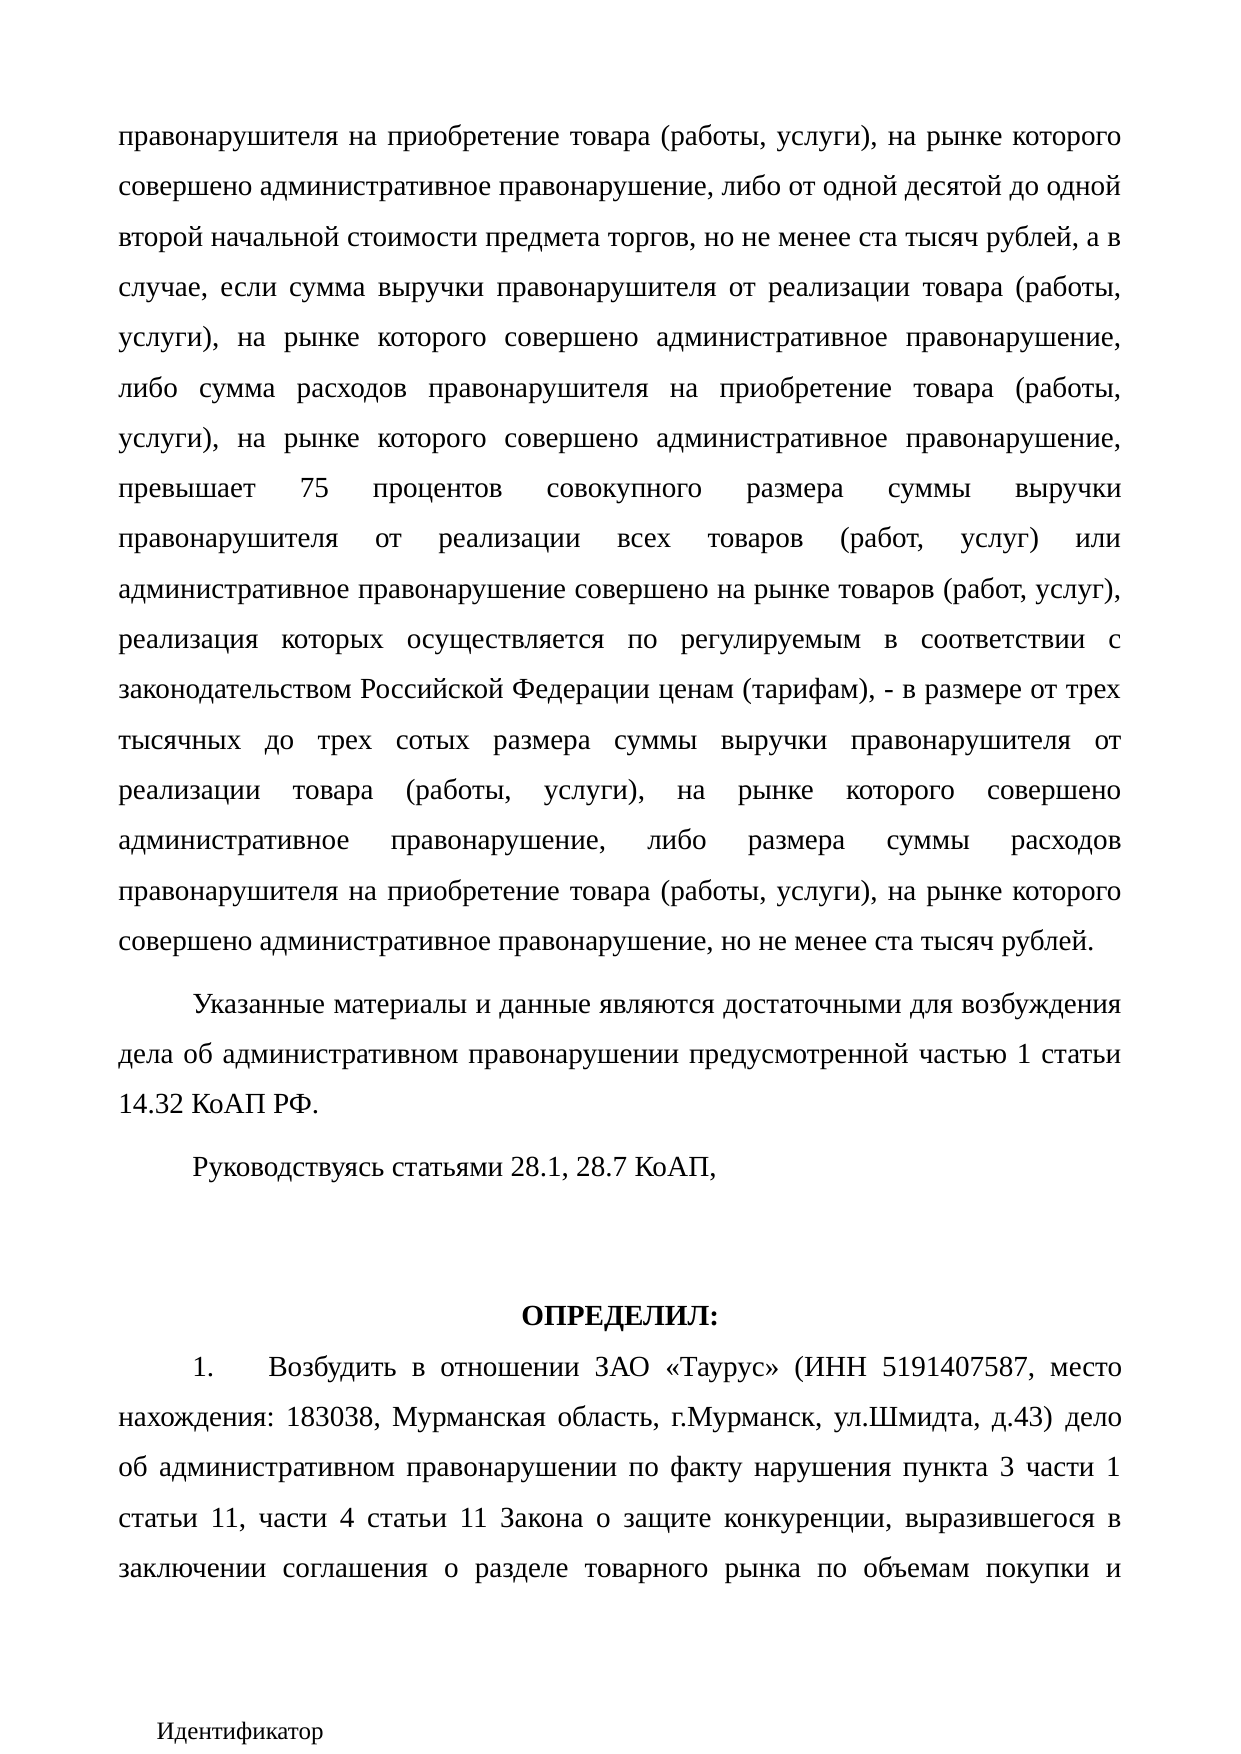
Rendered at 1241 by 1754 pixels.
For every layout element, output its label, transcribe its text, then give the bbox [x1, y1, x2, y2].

list Возбудить в отношении ЗАО «Таурус» (ИНН 5191407587, место нахождения: 183038, Мурманская область, г.Мурманск, ул.Шмидта, д.43) дело об административном правонарушении по факту нарушения пункта 3 части 1 статьи 11, части 4 статьи 11 Закона о защите конкуренции, выразившегося в заключении соглашения о разделе товарного рынка по объемам покупки и [118, 1349, 1122, 1583]
text правонарушителя на приобретение товара (работы, услуги), на рынке которого совершено административное правонарушение, либо от одной десятой до одной второй начальной стоимости предмета торгов, но не менее ста тысяч рублей, а в случае, если сумма выручки правонарушителя от реализации товара (работы, услуги), на рынке которого совершено административное правонарушение, либо сумма расходов правонарушителя на приобретение товара (работы, услуги), на рынке которого совершено административное правонарушение, превышает 75 процентов совокупного размера суммы выручки правонарушителя от реализации всех товаров (работ, услуг) или административное правонарушение совершено на рынке товаров (работ, услуг), реализация которых осуществляется по регулируемым в соответствии с законодательством Российской Федерации ценам (тарифам), - в размере от трех тысячных до трех сотых размера суммы выручки правонарушителя от реализации товара (работы, услуги), на рынке которого совершено административное правонарушение, либо размера суммы расходов правонарушителя на приобретение товара (работы, услуги), на рынке которого совершено административное правонарушение, но не менее ста тысяч рублей. [118, 118, 1122, 957]
text ОПРЕДЕЛИЛ: [118, 1298, 1122, 1332]
text Указанные материалы и данные являются достаточными для возбуждения дела об административном правонарушении предусмотренной частью 1 статьи 14.32 КоАП РФ. [118, 986, 1122, 1120]
text Руководствуясь статьями 28.1, 28.7 КоАП, [118, 1149, 1122, 1183]
